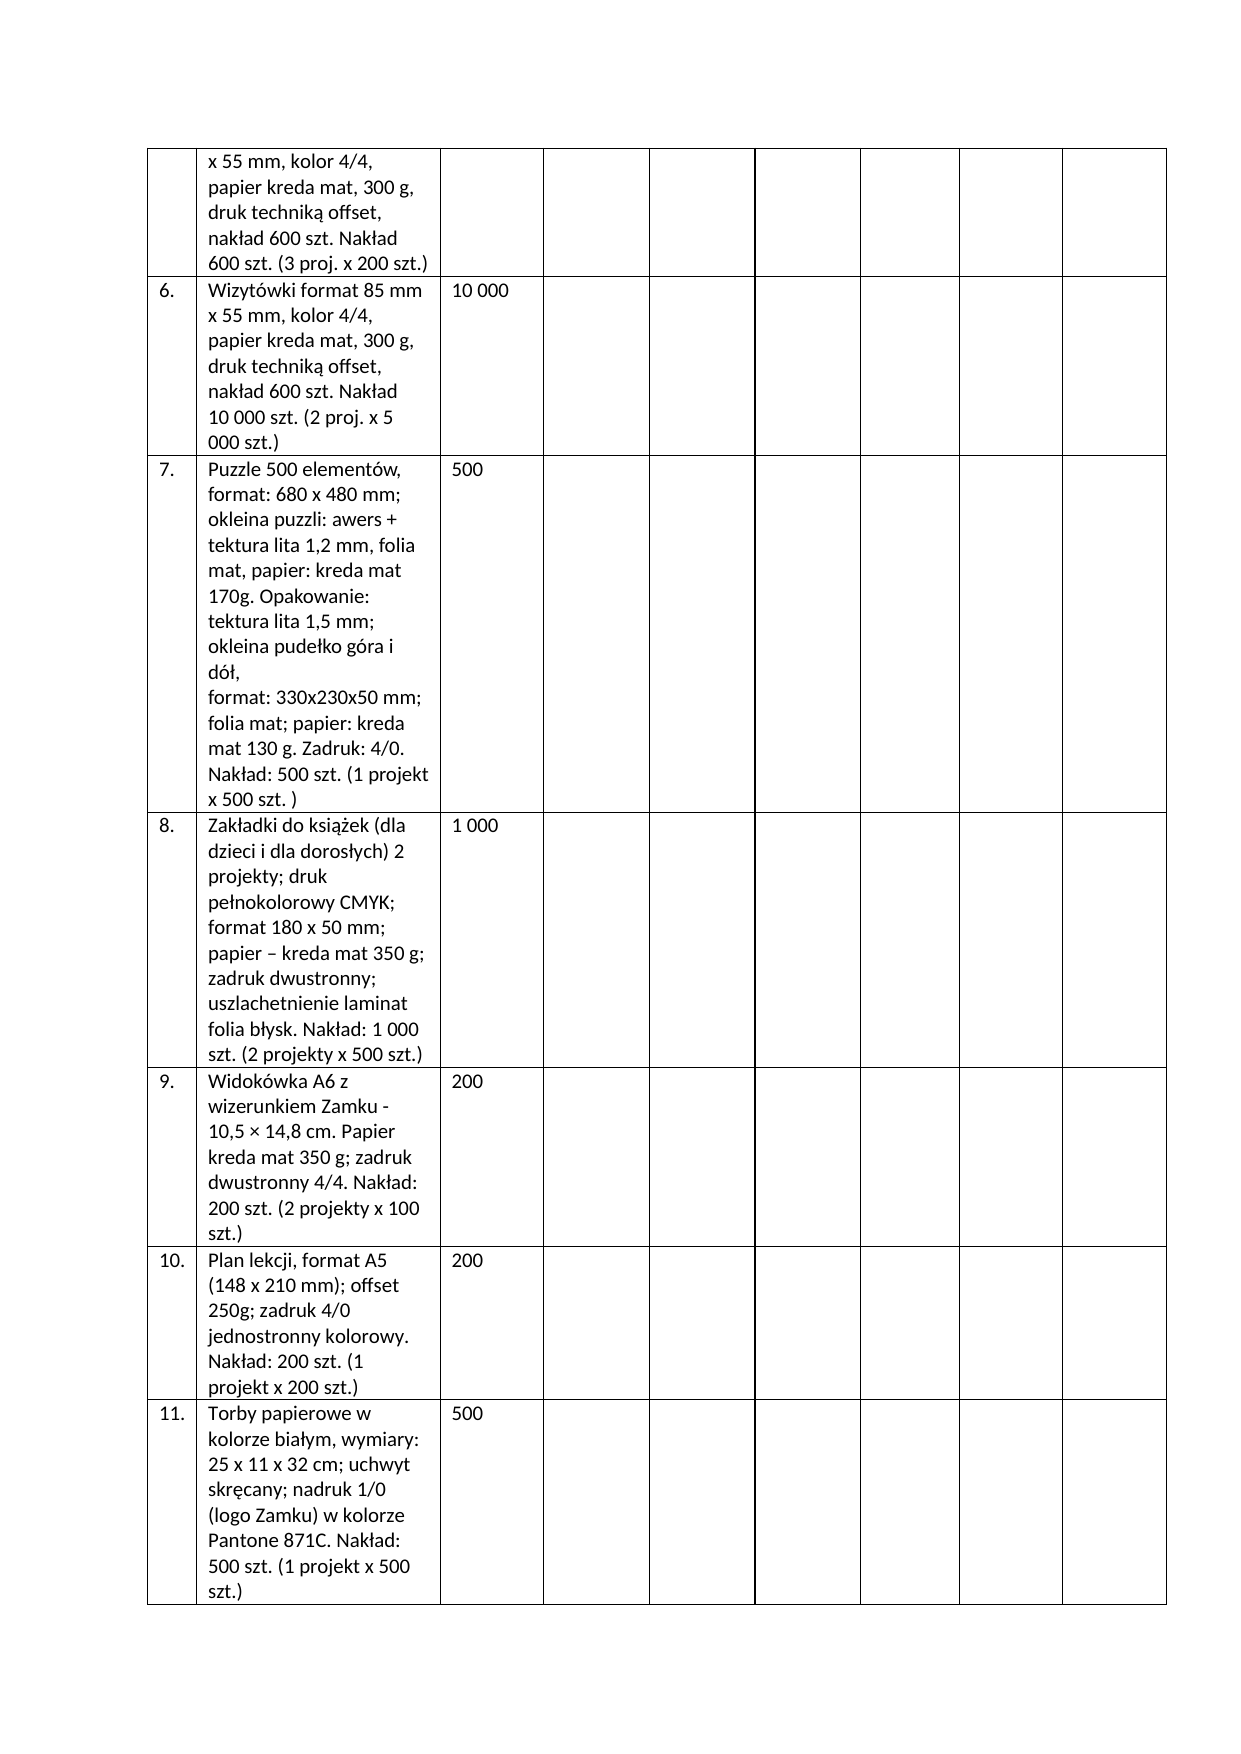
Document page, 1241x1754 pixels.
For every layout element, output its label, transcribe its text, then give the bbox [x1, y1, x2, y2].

table_cell 11. [148, 1400, 196, 1604]
table_cell [650, 1247, 754, 1399]
table_cell [960, 1068, 1062, 1246]
table_cell [861, 1068, 959, 1246]
table_cell [756, 456, 860, 812]
table_cell [650, 1068, 754, 1246]
table_cell [861, 277, 959, 455]
table_cell [544, 1247, 649, 1399]
table_cell [148, 149, 196, 276]
table_cell 7. [148, 456, 196, 812]
table_cell [960, 277, 1062, 455]
table_cell 500 [441, 1400, 543, 1604]
table_cell [756, 1068, 860, 1246]
table_cell [960, 813, 1062, 1067]
table_cell [960, 149, 1062, 276]
table_cell Plan lekcji, format A5 (148 x 210 mm); offset 250g; zadruk 4/0 jednostronny kolorowy. Nakład: 200 szt. (1 projekt x 200 szt.) [197, 1247, 440, 1399]
table_cell x 55 mm, kolor 4/4, papier kreda mat, 300 g, druk techniką offset, nakład 600 szt. Nakład 600 szt. (3 proj. x 200 szt.) [197, 149, 440, 276]
table_cell [544, 813, 649, 1067]
table_cell [960, 456, 1062, 812]
table_cell [650, 277, 754, 455]
table_cell [861, 1247, 959, 1399]
table_cell 500 [441, 456, 543, 812]
table_cell [1063, 1068, 1166, 1246]
table_cell [544, 277, 649, 455]
table_cell [1063, 1400, 1166, 1604]
table_cell [1063, 456, 1166, 812]
table_cell 6. [148, 277, 196, 455]
table_cell [861, 1400, 959, 1604]
table_cell Zakładki do książek (dla dzieci i dla dorosłych) 2 projekty; druk pełnokolorowy CMYK; format 180 x 50 mm; papier – kreda mat 350 g; zadruk dwustronny; uszlachetnienie laminat folia błysk. Nakład: 1 000 szt. (2 projekty x 500 szt.) [197, 813, 440, 1067]
table_cell [1063, 277, 1166, 455]
table_cell [1063, 813, 1166, 1067]
table_cell [441, 149, 543, 276]
table_cell 1 000 [441, 813, 543, 1067]
table_cell 200 [441, 1247, 543, 1399]
table_cell [650, 1400, 754, 1604]
table_cell [1063, 1247, 1166, 1399]
table_cell [861, 813, 959, 1067]
table_cell [650, 813, 754, 1067]
table_cell [650, 456, 754, 812]
table_cell [756, 1247, 860, 1399]
table_cell [544, 149, 649, 276]
table_cell [756, 813, 860, 1067]
table_cell 10. [148, 1247, 196, 1399]
table_cell 9. [148, 1068, 196, 1246]
table_cell [756, 1400, 860, 1604]
table_cell 10 000 [441, 277, 543, 455]
table_cell [1063, 149, 1166, 276]
table_cell [861, 149, 959, 276]
table_cell Wizytówki format 85 mm x 55 mm, kolor 4/4, papier kreda mat, 300 g, druk techniką offset, nakład 600 szt. Nakład 10 000 szt. (2 proj. x 5 000 szt.) [197, 277, 440, 455]
table_cell [960, 1400, 1062, 1604]
table_cell [960, 1247, 1062, 1399]
table_cell [861, 456, 959, 812]
table_cell [650, 149, 754, 276]
table_cell [544, 456, 649, 812]
table_cell [544, 1068, 649, 1246]
table_cell Widokówka A6 z wizerunkiem Zamku - 10,5 × 14,8 cm. Papier kreda mat 350 g; zadruk dwustronny 4/4. Nakład: 200 szt. (2 projekty x 100 szt.) [197, 1068, 440, 1246]
table_cell 200 [441, 1068, 543, 1246]
table_cell Torby papierowe w kolorze białym, wymiary: 25 x 11 x 32 cm; uchwyt skręcany; nadruk 1/0 (logo Zamku) w kolorze Pantone 871C. Nakład: 500 szt. (1 projekt x 500 szt.) [197, 1400, 440, 1604]
table_cell [756, 277, 860, 455]
table_cell [756, 149, 860, 276]
table_cell 8. [148, 813, 196, 1067]
table_cell [544, 1400, 649, 1604]
